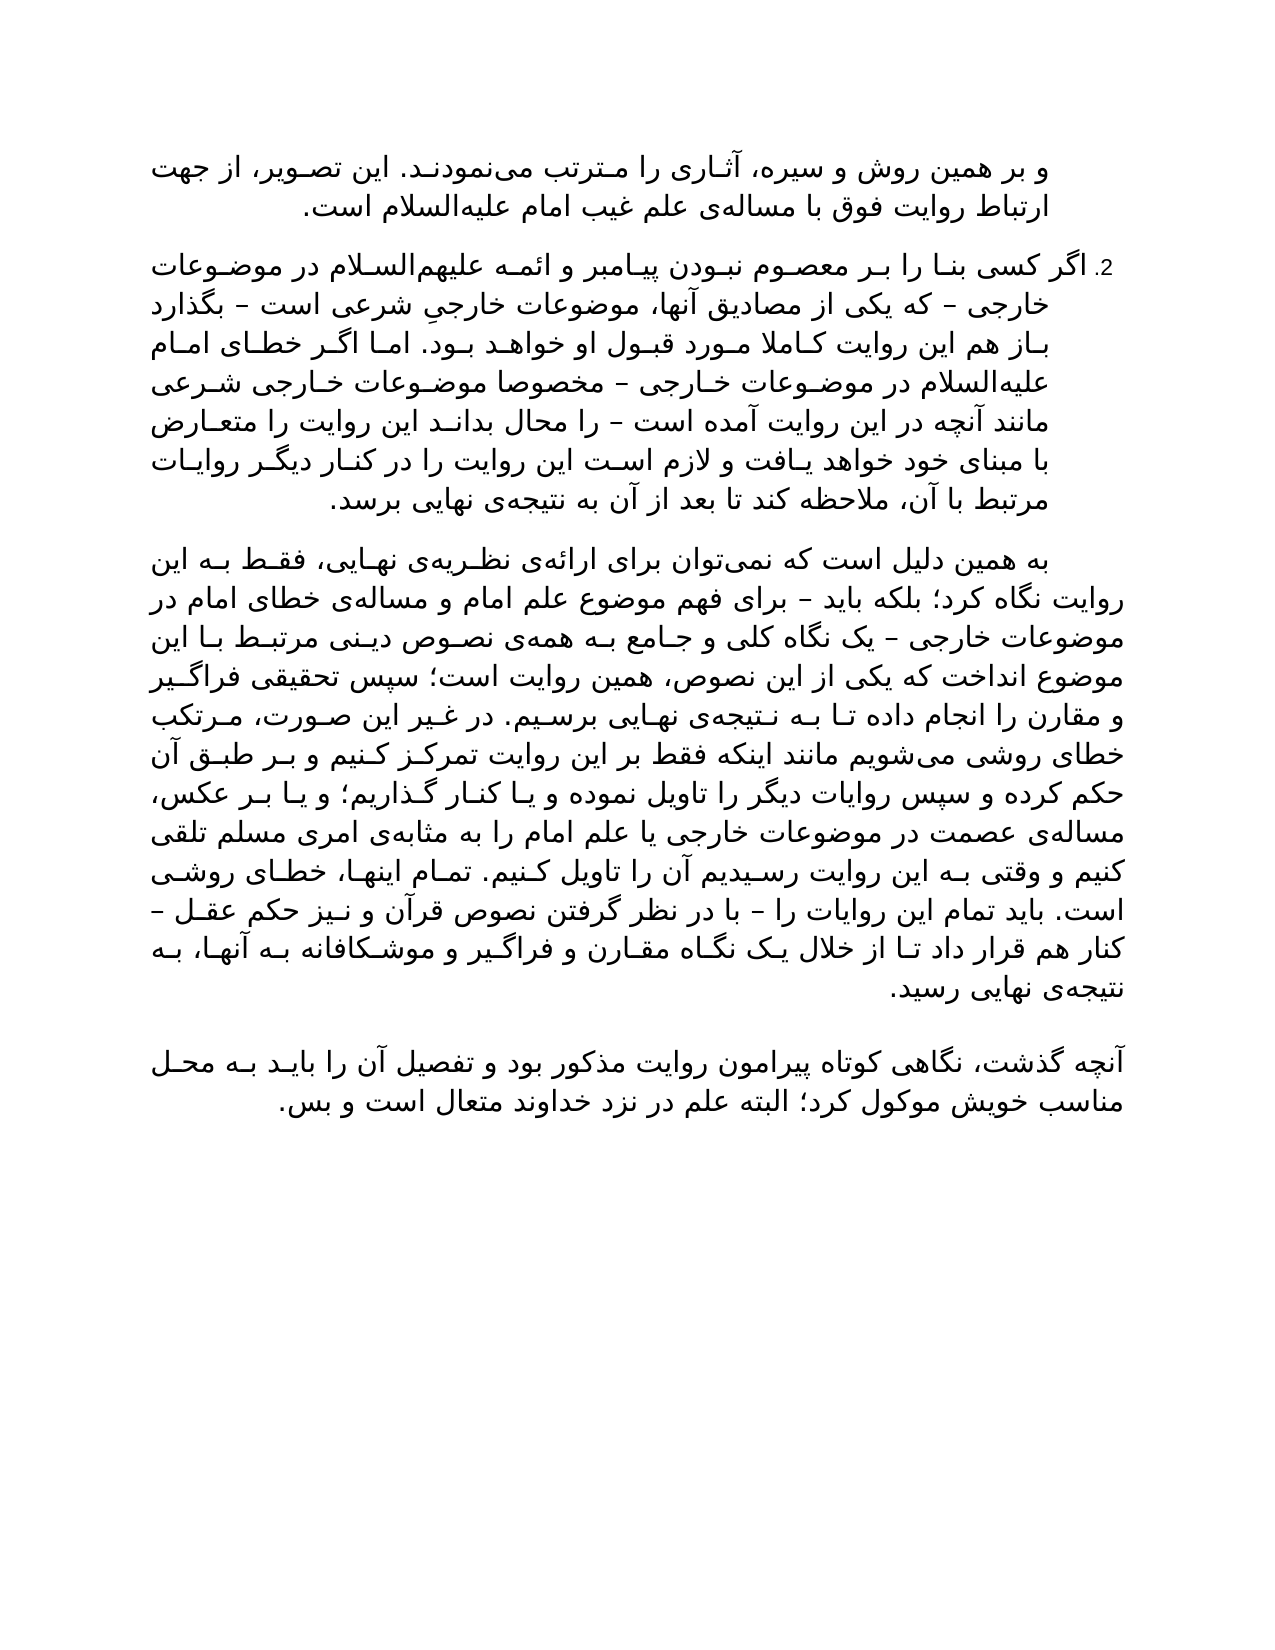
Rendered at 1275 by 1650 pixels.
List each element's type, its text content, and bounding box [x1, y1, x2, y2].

list آنچه گذشت، نگاهی کوتاه پیرامون روایت مذکور بود و تفصیل آن را باید به محل مناسب خویش موکول کرد؛ البته علم در نزد خداوند متعال است و بس. [150, 1045, 1125, 1118]
list اگر شخصی بنا را بر این بگذارد که امام علیه‌السلام مطلقا عالم به غیب نیست بلکه برخی از امور غیبی را می‌داند و برخی را نمی‌داند در این صورت، مضمون روایت فوق در نزد او از این جهت، صحیح خواهد بود. قبلا گفتیم نظریه‌ی بهتر این است که بگوییم عالم بودنِ معصومین علهیم السلام به همه‌ی امور غیبی، ثابت نشده است و این نظریه – بعد از اینکه دلیلی عقلی محکم و قطعی برای علمِ غیبِ امام به همه‌ی امور، وجود ندارد – از قرآن به دست می‌آید؛ قرآنی که اخبار و روایات متعارض در این موضوع بر آن عرضه می‌شود و آن روایاتی که موافق با مضمون قرآن است – با توجه به قانون «موافقت با قرآن» – ترجیح داده می‌شود. لذا اشکالی ندارد که امام علیه‌السلام نسبت به برخی از موضوعات خارجی،مطلع نباشد؛ همچون عدم اطلاع نسبت به اینکه احمد الآن در فلان خیابان است و یا عدم اطلاع نسبت به برخی از فنون و مهارت‌ها مانند نجاری و آهنگری و خیاطی و ... ؛ البته اگر به هر دلیلی به شناخت این مسائل، نیاز پیدا کرد می‌تواند متوجه خداوند شده و از خدا بخواهد علم آن را به او عطا کند و خداوند هم دعای امام را اجابت کرده و او را نسبت به آنچه نیاز دارد آگاه می‌گرداند. سیره‌ی انبیا و ائمه علیهم‌السلام اینگونه بود که با مسائل، به صورت عادی تعامل می‌کردند و بر همین روش و سیره، آثاری را مترتب می‌نمودند. این تصویر، از جهت ارتباط روایت فوق با مساله‌ی علم غیب امام علیه‌السلام است. [150, 150, 1087, 223]
text به همین دلیل است که نمی‌توان برای ارائه‌ی نظریه‌ی نهایی، فقط به این روایت نگاه کرد؛ بلکه باید – برای فهم موضوع علم امام و مساله‌ی خطای امام در موضوعات خارجی – یک نگاه کلی و جامع به همه‌ی نصوص دینی مرتبط با این موضوع انداخت که یکی از این نصوص، همین روایت است؛ سپس تحقیقی فراگیر و مقارن را انجام داده تا به نتیجه‌ی نهایی برسیم. در غیر این صورت، مرتکب خطای روشی می‌شویم مانند اینکه فقط بر این روایت تمرکز کنیم و بر طبق آن حکم کرده و سپس روایات دیگر را تاویل نموده و یا کنار گذاریم؛ و یا بر عکس، مساله‌ی عصمت در موضوعات خارجی یا علم امام را به مثابه‌ی امری مسلم تلقی کنیم و وقتی به این روایت رسیدیم آن را تاویل کنیم. تمام اینها، خطای روشی است. باید تمام این روایات را – با در نظر گرفتن نصوص قرآن و نیز حکم عقل – کنار هم قرار داد تا از خلال یک نگاه مقارن و فراگیر و موشکافانه به آنها، به نتیجه‌ی نهایی رسید. [150, 542, 1125, 1005]
list اگر کسی بنا را بر معصوم نبودن پیامبر و ائمه علیهم‌السلام در موضوعات خارجی – که یکی از مصادیق آنها، موضوعات خارجیِ شرعی است – بگذارد باز هم این روایت کاملا مورد قبول او خواهد بود. اما اگر خطای امام علیه‌السلام در موضوعات خارجی – مخصوصا موضوعات خارجی شرعی مانند آنچه در این روایت آمده است – را محال بداند این روایت را متعارض با مبنای خود خواهد یافت و لازم است این روایت را در کنار دیگر روایات مرتبط با آن، ملاحظه کند تا بعد از آن به نتیجه‌ی نهایی برسد. [150, 249, 1087, 516]
